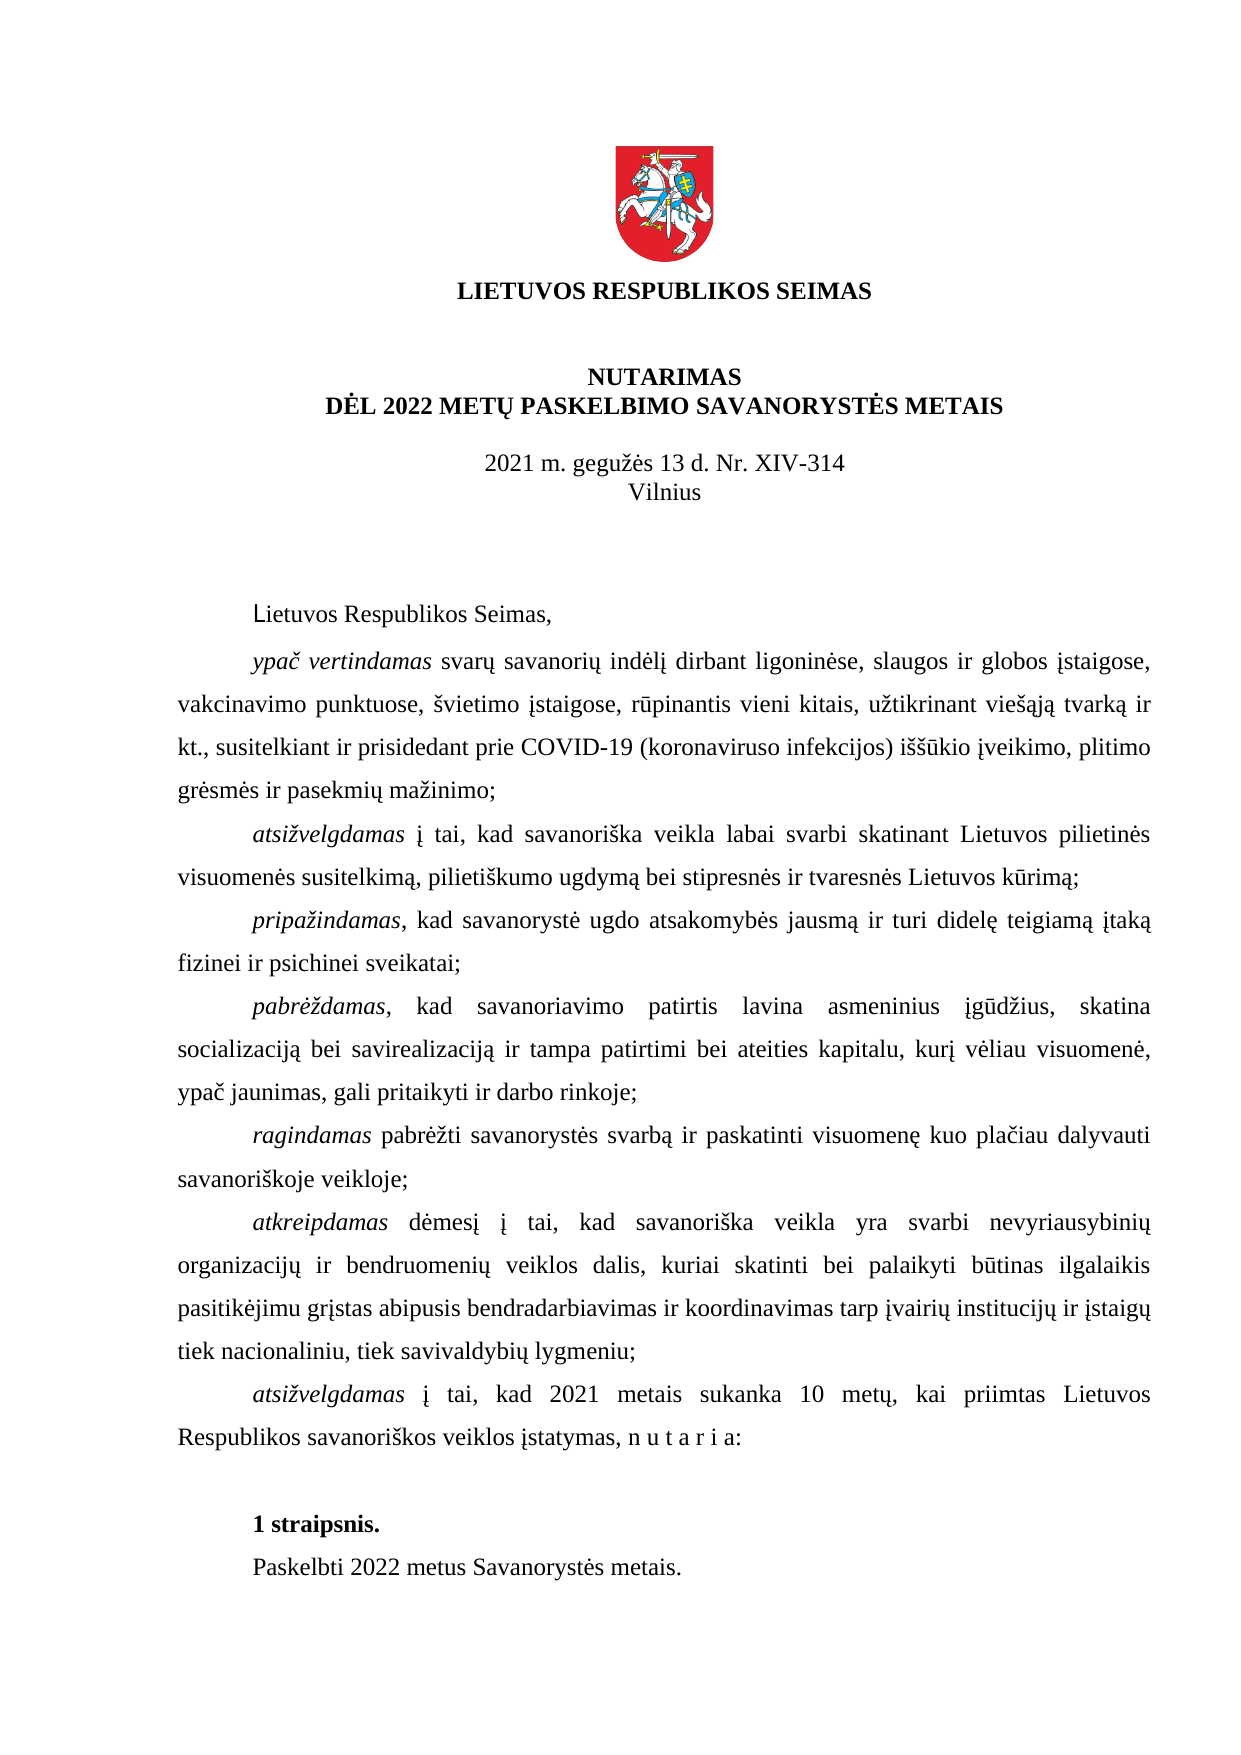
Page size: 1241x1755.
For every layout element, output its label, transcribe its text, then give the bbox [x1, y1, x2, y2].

text DĖL 2022 METŲ PASKELBIMO SAVANORYSTĖS METAIS [177, 391, 1152, 420]
text 2021 m. gegužės 13 d. Nr. XIV-314 [177, 448, 1152, 477]
text ragindamas pabrėžti savanorystės svarbą ir paskatinti visuomenę kuo plačiau dalyvauti savanoriškoje veikloje; [177, 1121, 1152, 1192]
text pripažindamas, kad savanorystė ugdo atsakomybės jausmą ir turi didelę teigiamą įtaką fizinei ir psichinei sveikatai; [177, 905, 1152, 977]
text atsižvelgdamas į tai, kad savanoriška veikla labai svarbi skatinant Lietuvos pilietinės visuomenės susitelkimą, pilietiškumo ugdymą bei stipresnės ir tvaresnės Lietuvos kūrimą; [177, 819, 1152, 891]
text atkreipdamas dėmesį į tai, kad savanoriška veikla yra svarbi nevyriausybinių organizacijų ir bendruomenių veiklos dalis, kuriai skatinti bei palaikyti būtinas ilgalaikis pasitikėjimu grįstas abipusis bendradarbiavimas ir koordinavimas tarp įvairių institucijų ir įstaigų tiek nacionaliniu, tiek savivaldybių lygmeniu; [177, 1207, 1152, 1365]
text Paskelbti 2022 metus Savanorystės metais. [177, 1552, 1152, 1581]
text 1 straipsnis. [177, 1509, 1152, 1537]
text Vilnius [177, 477, 1152, 506]
text pabrėždamas, kad savanoriavimo patirtis lavina asmeninius įgūdžius, skatina socializaciją bei savirealizaciją ir tampa patirtimi bei ateities kapitalu, kurį vėliau visuomenė, ypač jaunimas, gali pritaikyti ir darbo rinkoje; [177, 991, 1152, 1106]
text ypač vertindamas svarų savanorių indėlį dirbant ligoninėse, slaugos ir globos įstaigose, vakcinavimo punktuose, švietimo įstaigose, rūpinantis vieni kitais, užtikrinant viešąją tvarką ir kt., susitelkiant ir prisidedant prie COVID-19 (koronaviruso infekcijos) iššūkio įveikimo, plitimo grėsmės ir pasekmių mažinimo; [177, 646, 1152, 804]
text atsižvelgdamas į tai, kad 2021 metais sukanka 10 metų, kai priimtas Lietuvos Respublikos savanoriškos veiklos įstatymas, nutaria: [177, 1379, 1152, 1451]
text Lietuvos Respublikos Seimas, [177, 595, 1152, 629]
text LIETUVOS RESPUBLIKOS SEIMAS [177, 276, 1152, 305]
text NUTARIMAS [177, 362, 1152, 391]
